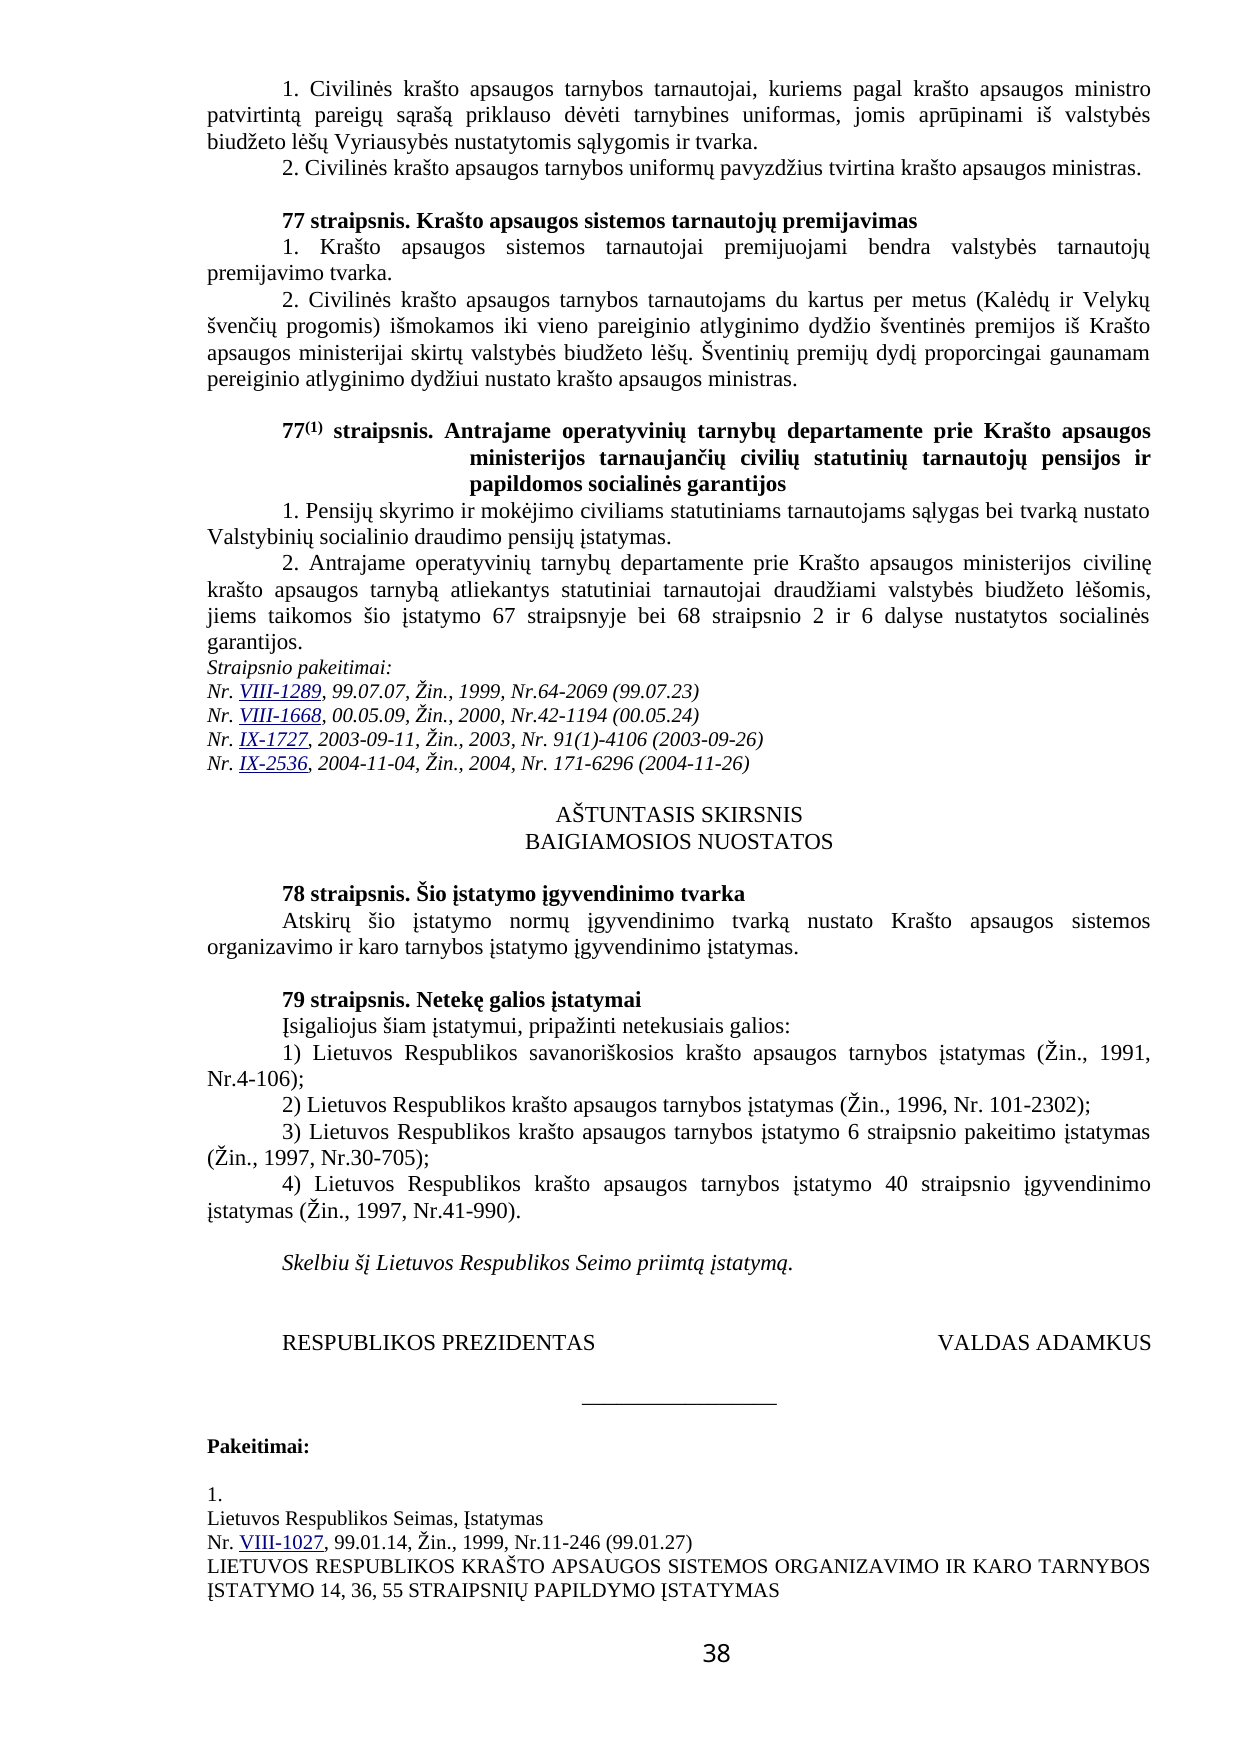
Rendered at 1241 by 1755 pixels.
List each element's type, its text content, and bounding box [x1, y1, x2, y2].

text Įsigaliojus šiam įstatymui, pripažinti netekusiais galios: [207, 1012, 1152, 1039]
text 77(1) straipsnis. Antrajame operatyvinių tarnybų departamente prie Krašto apsaugos ministerijos tarnaujančių civilių statutinių tarnautojų pensijos ir papildomos socialinės garantijos [282, 418, 1152, 497]
text 1. Civilinės krašto apsaugos tarnybos tarnautojai, kuriems pagal krašto apsaugos ministro patvirtintą pareigų sąrašą priklauso dėvėti tarnybines uniformas, jomis aprūpinami iš valstybės biudžeto lėšų Vyriausybės nustatytomis sąlygomis ir tvarka. [207, 75, 1152, 154]
text Nr. VIII-1027, 99.01.14, Žin., 1999, Nr.11-246 (99.01.27) [207, 1530, 1152, 1554]
text 1. Pensijų skyrimo ir mokėjimo civiliams statutiniams tarnautojams sąlygas bei tvarką nustato Valstybinių socialinio draudimo pensijų įstatymas. [207, 497, 1152, 549]
text 2. Civilinės krašto apsaugos tarnybos tarnautojams du kartus per metus (Kalėdų ir Velykų švenčių progomis) išmokamos iki vieno pareiginio atlyginimo dydžio šventinės premijos iš Krašto apsaugos ministerijai skirtų valstybės biudžeto lėšų. Šventinių premijų dydį proporcingai gaunamam pereiginio atlyginimo dydžiui nustato krašto apsaugos ministras. [207, 286, 1152, 391]
text 4) Lietuvos Respublikos krašto apsaugos tarnybos įstatymo 40 straipsnio įgyvendinimo įstatymas (Žin., 1997, Nr.41-990). [207, 1170, 1152, 1223]
text _________________ [207, 1381, 1152, 1408]
text RESPUBLIKOS PREZIDENTAS VALDAS ADAMKUS [207, 1328, 1152, 1355]
text Nr. VIII-1668, 00.05.09, Žin., 2000, Nr.42-1194 (00.05.24) [207, 703, 1152, 727]
text Skelbiu šį Lietuvos Respublikos Seimo priimtą įstatymą. [207, 1249, 1152, 1276]
text 1. [207, 1482, 1152, 1506]
text Nr. VIII-1289, 99.07.07, Žin., 1999, Nr.64-2069 (99.07.23) [207, 679, 1152, 703]
text Atskirų šio įstatymo normų įgyvendinimo tvarką nustato Krašto apsaugos sistemos organizavimo ir karo tarnybos įstatymo įgyvendinimo įstatymas. [207, 907, 1152, 959]
text 2. Civilinės krašto apsaugos tarnybos uniformų pavyzdžius tvirtina krašto apsaugos ministras. [207, 154, 1152, 180]
text 1) Lietuvos Respublikos savanoriškosios krašto apsaugos tarnybos įstatymas (Žin., 1991, Nr.4-106); [207, 1039, 1152, 1091]
text 3) Lietuvos Respublikos krašto apsaugos tarnybos įstatymo 6 straipsnio pakeitimo įstatymas (Žin., 1997, Nr.30-705); [207, 1118, 1152, 1170]
text Nr. IX-1727, 2003-09-11, Žin., 2003, Nr. 91(1)-4106 (2003-09-26) [207, 727, 1152, 751]
text 77 straipsnis. Krašto apsaugos sistemos tarnautojų premijavimas [207, 207, 1152, 233]
text 79 straipsnis. Netekę galios įstatymai [207, 986, 1152, 1012]
text Nr. IX-2536, 2004-11-04, Žin., 2004, Nr. 171-6296 (2004-11-26) [207, 751, 1152, 775]
text Straipsnio pakeitimai: [207, 655, 1152, 679]
text 2. Antrajame operatyvinių tarnybų departamente prie Krašto apsaugos ministerijos civilinę krašto apsaugos tarnybą atliekantys statutiniai tarnautojai draudžiami valstybės biudžeto lėšomis, jiems taikomos šio įstatymo 67 straipsnyje bei 68 straipsnio 2 ir 6 dalyse nustatytos socialinės garantijos. [207, 549, 1152, 655]
text Pakeitimai: [207, 1434, 1152, 1458]
text BAIGIAMOSIOS NUOSTATOS [207, 828, 1152, 854]
text Lietuvos Respublikos Seimas, Įstatymas [207, 1506, 1152, 1530]
text 78 straipsnis. Šio įstatymo įgyvendinimo tvarka [207, 881, 1152, 907]
text LIETUVOS RESPUBLIKOS KRAŠTO APSAUGOS SISTEMOS ORGANIZAVIMO IR KARO TARNYBOS ĮSTATYMO 14, 36, 55 STRAIPSNIŲ PAPILDYMO ĮSTATYMAS [207, 1554, 1152, 1602]
text AŠTUNTASIS SKIRSNIS [207, 801, 1152, 828]
text 1. Krašto apsaugos sistemos tarnautojai premijuojami bendra valstybės tarnautojų premijavimo tvarka. [207, 233, 1152, 286]
text 2) Lietuvos Respublikos krašto apsaugos tarnybos įstatymas (Žin., 1996, Nr. 101-2302); [207, 1091, 1152, 1118]
